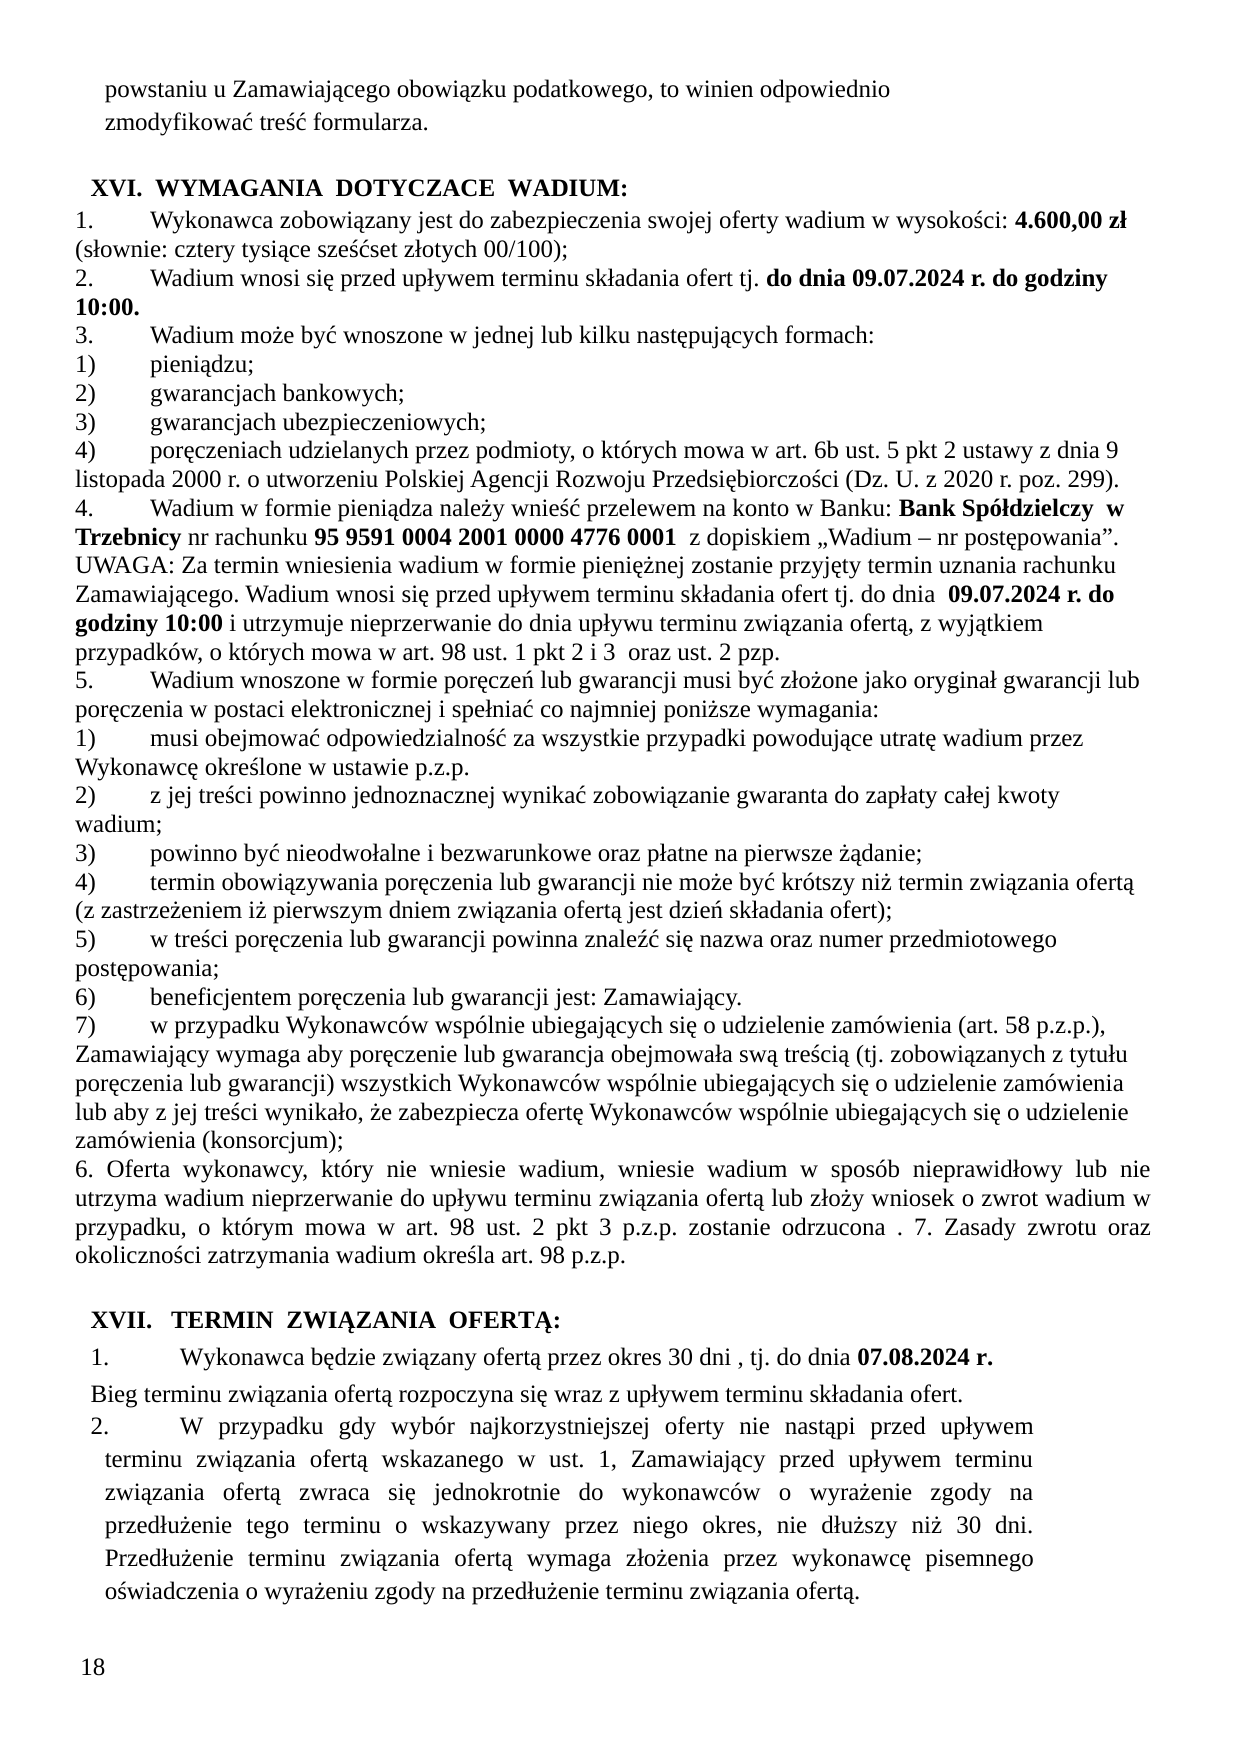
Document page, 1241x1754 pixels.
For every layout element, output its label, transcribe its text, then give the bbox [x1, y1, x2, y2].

text 1. Wykonawca zobowiązany jest do zabezpieczenia swojej oferty wadium w wysokości: 4.600,00 zł (słownie: cztery tysiące sześćset złotych 00/100); [75, 205, 1152, 263]
text 2) z jej treści powinno jednoznacznej wynikać zobowiązanie gwaranta do zapłaty całej kwoty wadium; [75, 780, 1152, 838]
text XVII. TERMIN ZWIĄZANIA OFERTĄ: [90, 1305, 1056, 1334]
text (z zastrzeżeniem iż pierwszym dniem związania ofertą jest dzień składania ofert); [75, 895, 1152, 924]
text 5. Wadium wnoszone w formie poręczeń lub gwarancji musi być złożone jako oryginał gwarancji lub poręczenia w postaci elektronicznej i spełniać co najmniej poniższe wymagania: [75, 665, 1152, 723]
list powstaniu u Zamawiającego obowiązku podatkowego, to winien odpowiednio zmodyfikować treść formularza. [90, 74, 1034, 136]
text 4) poręczeniach udzielanych przez podmioty, o których mowa w art. 6b ust. 5 pkt 2 ustawy z dnia 9 listopada 2000 r. o utworzeniu Polskiej Agencji Rozwoju Przedsiębiorczości (Dz. U. z 2020 r. poz. 299). [75, 435, 1152, 493]
text 3. Wadium może być wnoszone w jednej lub kilku następujących formach: [75, 320, 1152, 349]
text 2. Wadium wnosi się przed upływem terminu składania ofert tj. do dnia 09.07.2024 r. do godziny 10:00. [75, 263, 1152, 320]
text 3) gwarancjach ubezpieczeniowych; [75, 407, 1152, 435]
text 1) pieniądzu; [75, 349, 1152, 378]
text 2) gwarancjach bankowych; [75, 378, 1152, 407]
text UWAGA: Za termin wniesienia wadium w formie pieniężnej zostanie przyjęty termin uznania rachunku Zamawiającego. Wadium wnosi się przed upływem terminu składania ofert tj. do dnia 09.07.2024 r. do godziny 10:00 i utrzymuje nieprzerwanie do dnia upływu terminu związania ofertą, z wyjątkiem przypadków, o których mowa w art. 98 ust. 1 pkt 2 i 3 oraz ust. 2 pzp. [75, 550, 1152, 665]
list W przypadku gdy wybór najkorzystniejszej oferty nie nastąpi przed upływem terminu związania ofertą wskazanego w ust. 1, Zamawiający przed upływem terminu związania ofertą zwraca się jednokrotnie do wykonawców o wyrażenie zgody na przedłużenie tego terminu o wskazywany przez niego okres, nie dłuższy niż 30 dni. Przedłużenie terminu związania ofertą wymaga złożenia przez wykonawcę pisemnego oświadczenia o wyrażeniu zgody na przedłużenie terminu związania ofertą. [90, 1411, 1034, 1605]
text 4. Wadium w formie pieniądza należy wnieść przelewem na konto w Banku: Bank Spółdzielczy w Trzebnicy nr rachunku 95 9591 0004 2001 0000 4776 0001 z dopiskiem „Wadium – nr postępowania”. [75, 493, 1152, 550]
text 6. Oferta wykonawcy, który nie wniesie wadium, wniesie wadium w sposób nieprawidłowy lub nie utrzyma wadium nieprzerwanie do upływu terminu związania ofertą lub złoży wniosek o zwrot wadium w przypadku, o którym mowa w art. 98 ust. 2 pkt 3 p.z.p. zostanie odrzucona . 7. Zasady zwrotu oraz okoliczności zatrzymania wadium określa art. 98 p.z.p. [75, 1154, 1152, 1269]
text 4) termin obowiązywania poręczenia lub gwarancji nie może być krótszy niż termin związania ofertą [75, 867, 1152, 895]
text 7) w przypadku Wykonawców wspólnie ubiegających się o udzielenie zamówienia (art. 58 p.z.p.), Zamawiający wymaga aby poręczenie lub gwarancja obejmowała swą treścią (tj. zobowiązanych z tytułu poręczenia lub gwarancji) wszystkich Wykonawców wspólnie ubiegających się o udzielenie zamówienia lub aby z jej treści wynikało, że zabezpiecza ofertę Wykonawców wspólnie ubiegających się o udzielenie zamówienia (konsorcjum); [75, 1010, 1152, 1154]
text 6) beneficjentem poręczenia lub gwarancji jest: Zamawiający. [75, 982, 1152, 1010]
text 3) powinno być nieodwołalne i bezwarunkowe oraz płatne na pierwsze żądanie; [75, 838, 1152, 867]
text XVI. WYMAGANIA DOTYCZACE WADIUM: [90, 173, 1056, 201]
text 5) w treści poręczenia lub gwarancji powinna znaleźć się nazwa oraz numer przedmiotowego postępowania; [75, 924, 1152, 982]
list Wykonawca będzie związany ofertą przez okres 30 dni , tj. do dnia 07.08.2024 r. [90, 1342, 1034, 1371]
text 1) musi obejmować odpowiedzialność za wszystkie przypadki powodujące utratę wadium przez Wykonawcę określone w ustawie p.z.p. [75, 723, 1152, 780]
text Bieg terminu związania ofertą rozpoczyna się wraz z upływem terminu składania ofert. [90, 1379, 1034, 1408]
